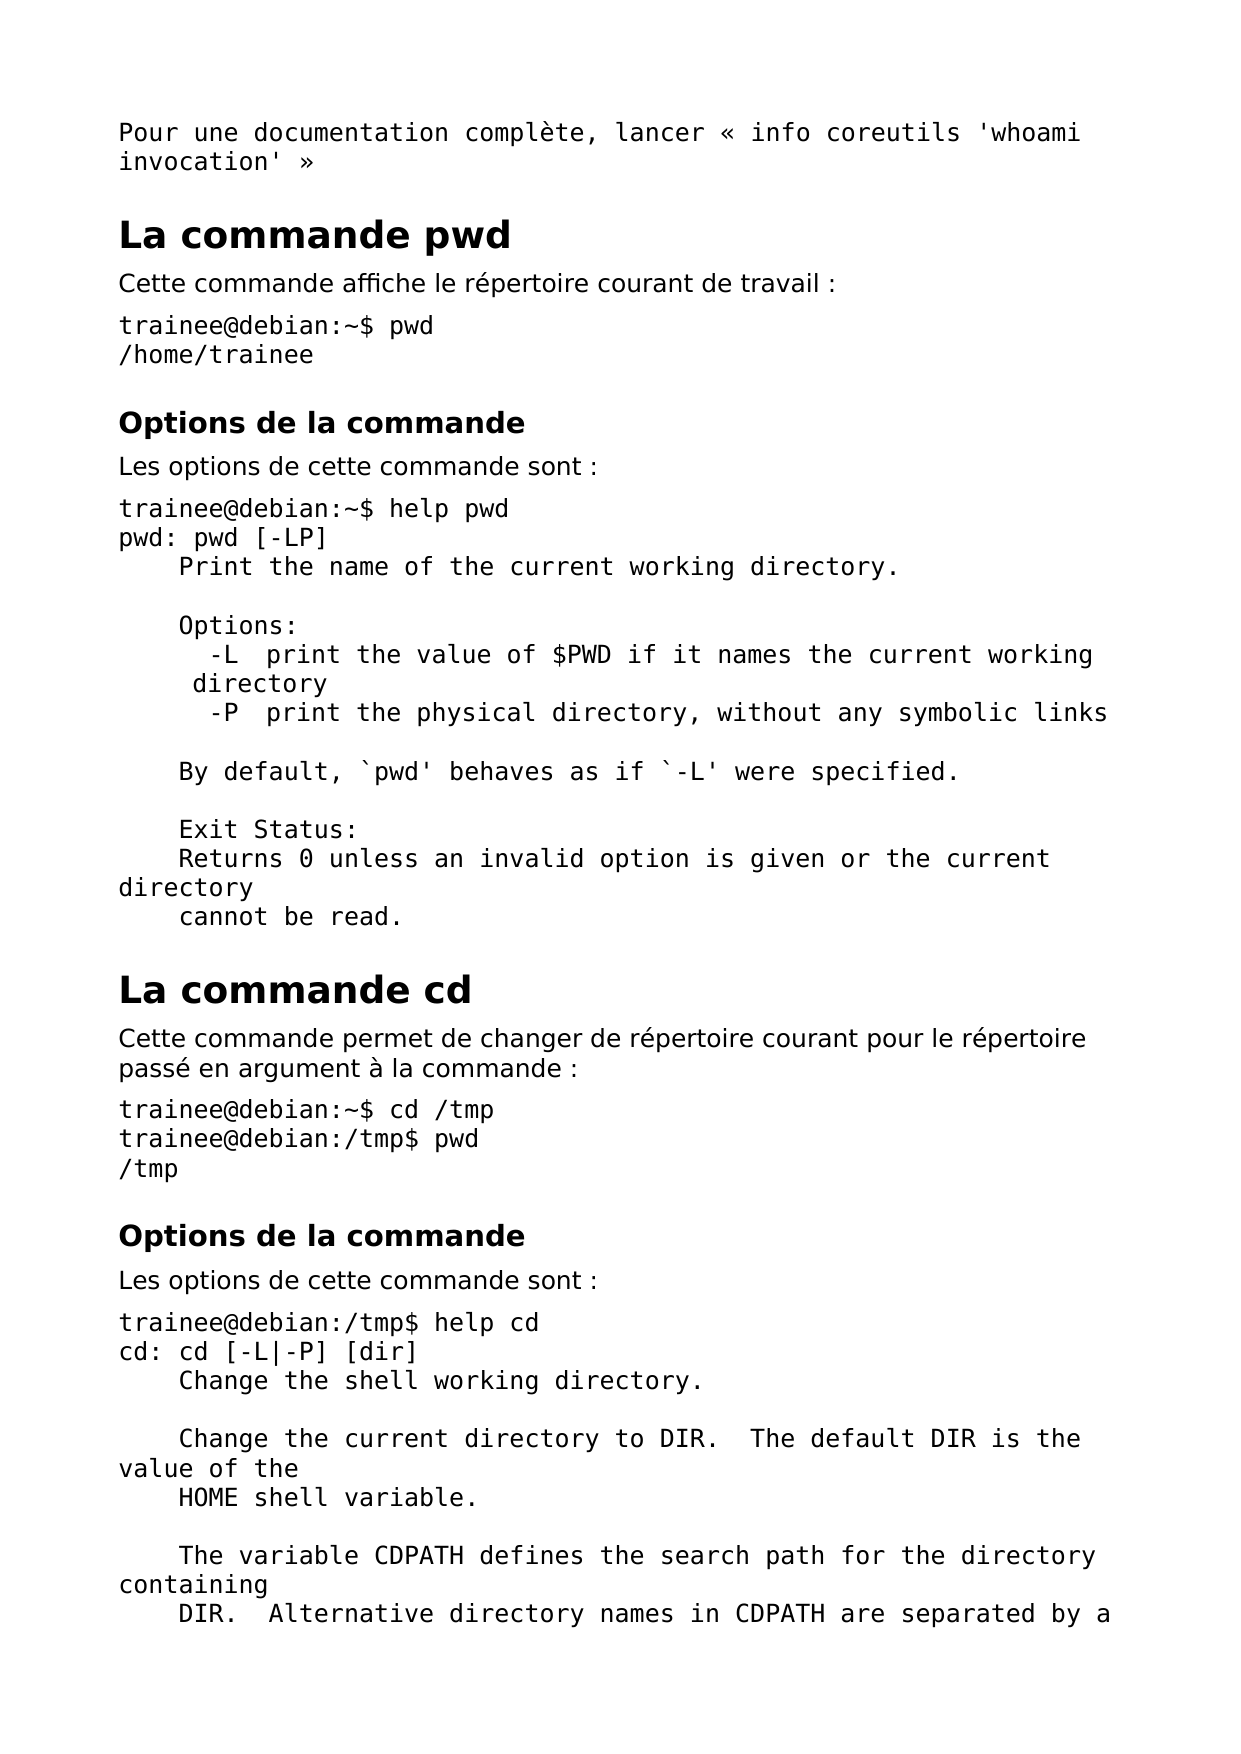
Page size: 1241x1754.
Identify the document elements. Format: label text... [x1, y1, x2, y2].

text Cette commande permet de changer de répertoire courant pour le répertoire passé en argument à la commande : [118, 1025, 1122, 1083]
text trainee@debian:/tmp$ help cd cd: cd [-L|-P] [dir] Change the shell working directory. Change the current directory to DIR. The default DIR is the value of the HOME shell variable. The variable CDPATH defines the search path for the directory containing DIR. Alternative directory names in CDPATH are separated by a [118, 1308, 1122, 1629]
subtitle La commande pwd [118, 213, 1122, 257]
subtitle La commande cd [118, 968, 1122, 1012]
text Les options de cette commande sont : [118, 1266, 1122, 1295]
text Cette commande affiche le répertoire courant de travail : [118, 269, 1122, 298]
text trainee@debian:~$ help pwd pwd: pwd [-LP] Print the name of the current working directory. Options: -L print the value of $PWD if it names the current working directory -P print the physical directory, without any symbolic links By default, `pwd' behaves as if `-L' were specified. Exit Status: Returns 0 unless an invalid option is given or the current directory cannot be read. [118, 494, 1122, 932]
text Les options de cette commande sont : [118, 453, 1122, 482]
subtitle Options de la commande [118, 406, 1122, 440]
text trainee@debian:~$ cd /tmp trainee@debian:/tmp$ pwd /tmp [118, 1096, 1122, 1183]
text trainee@debian:~$ pwd /home/trainee [118, 311, 1122, 369]
text Pour une documentation complète, lancer « info coreutils 'whoami invocation' » [118, 118, 1122, 176]
subtitle Options de la commande [118, 1220, 1122, 1254]
